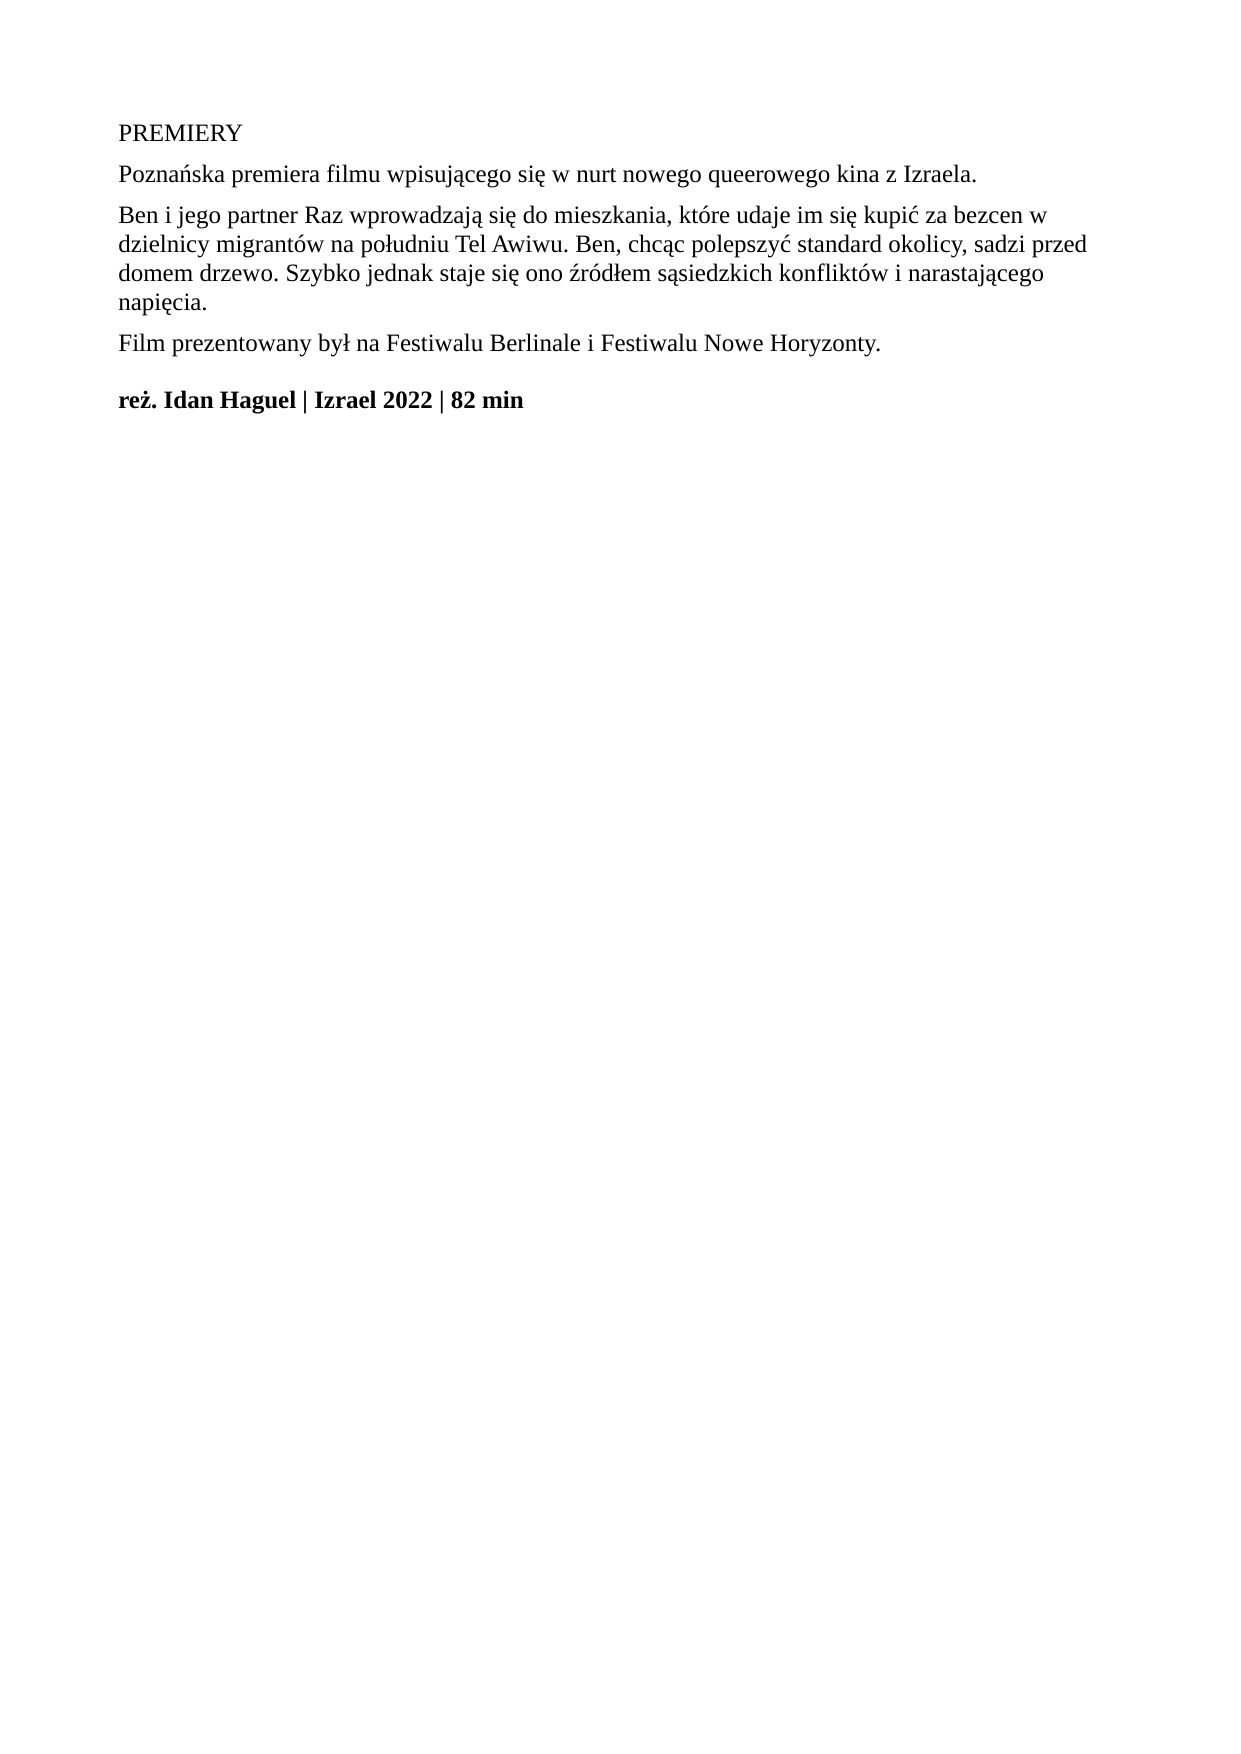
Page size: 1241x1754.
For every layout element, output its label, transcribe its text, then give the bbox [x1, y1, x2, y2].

text PREMIERY [118, 118, 1122, 147]
text Film prezentowany był na Festiwalu Berlinale i Festiwalu Nowe Horyzonty. reż. Idan Haguel | Izrael 2022 | 82 min [118, 328, 1122, 414]
text Poznańska premiera filmu wpisującego się w nurt nowego queerowego kina z Izraela. [118, 159, 1122, 188]
text Ben i jego partner Raz wprowadzają się do mieszkania, które udaje im się kupić za bezcen w dzielnicy migrantów na południu Tel Awiwu. Ben, chcąc polepszyć standard okolicy, sadzi przed domem drzewo. Szybko jednak staje się ono źródłem sąsiedzkich konfliktów i narastającego napięcia. [118, 201, 1122, 316]
